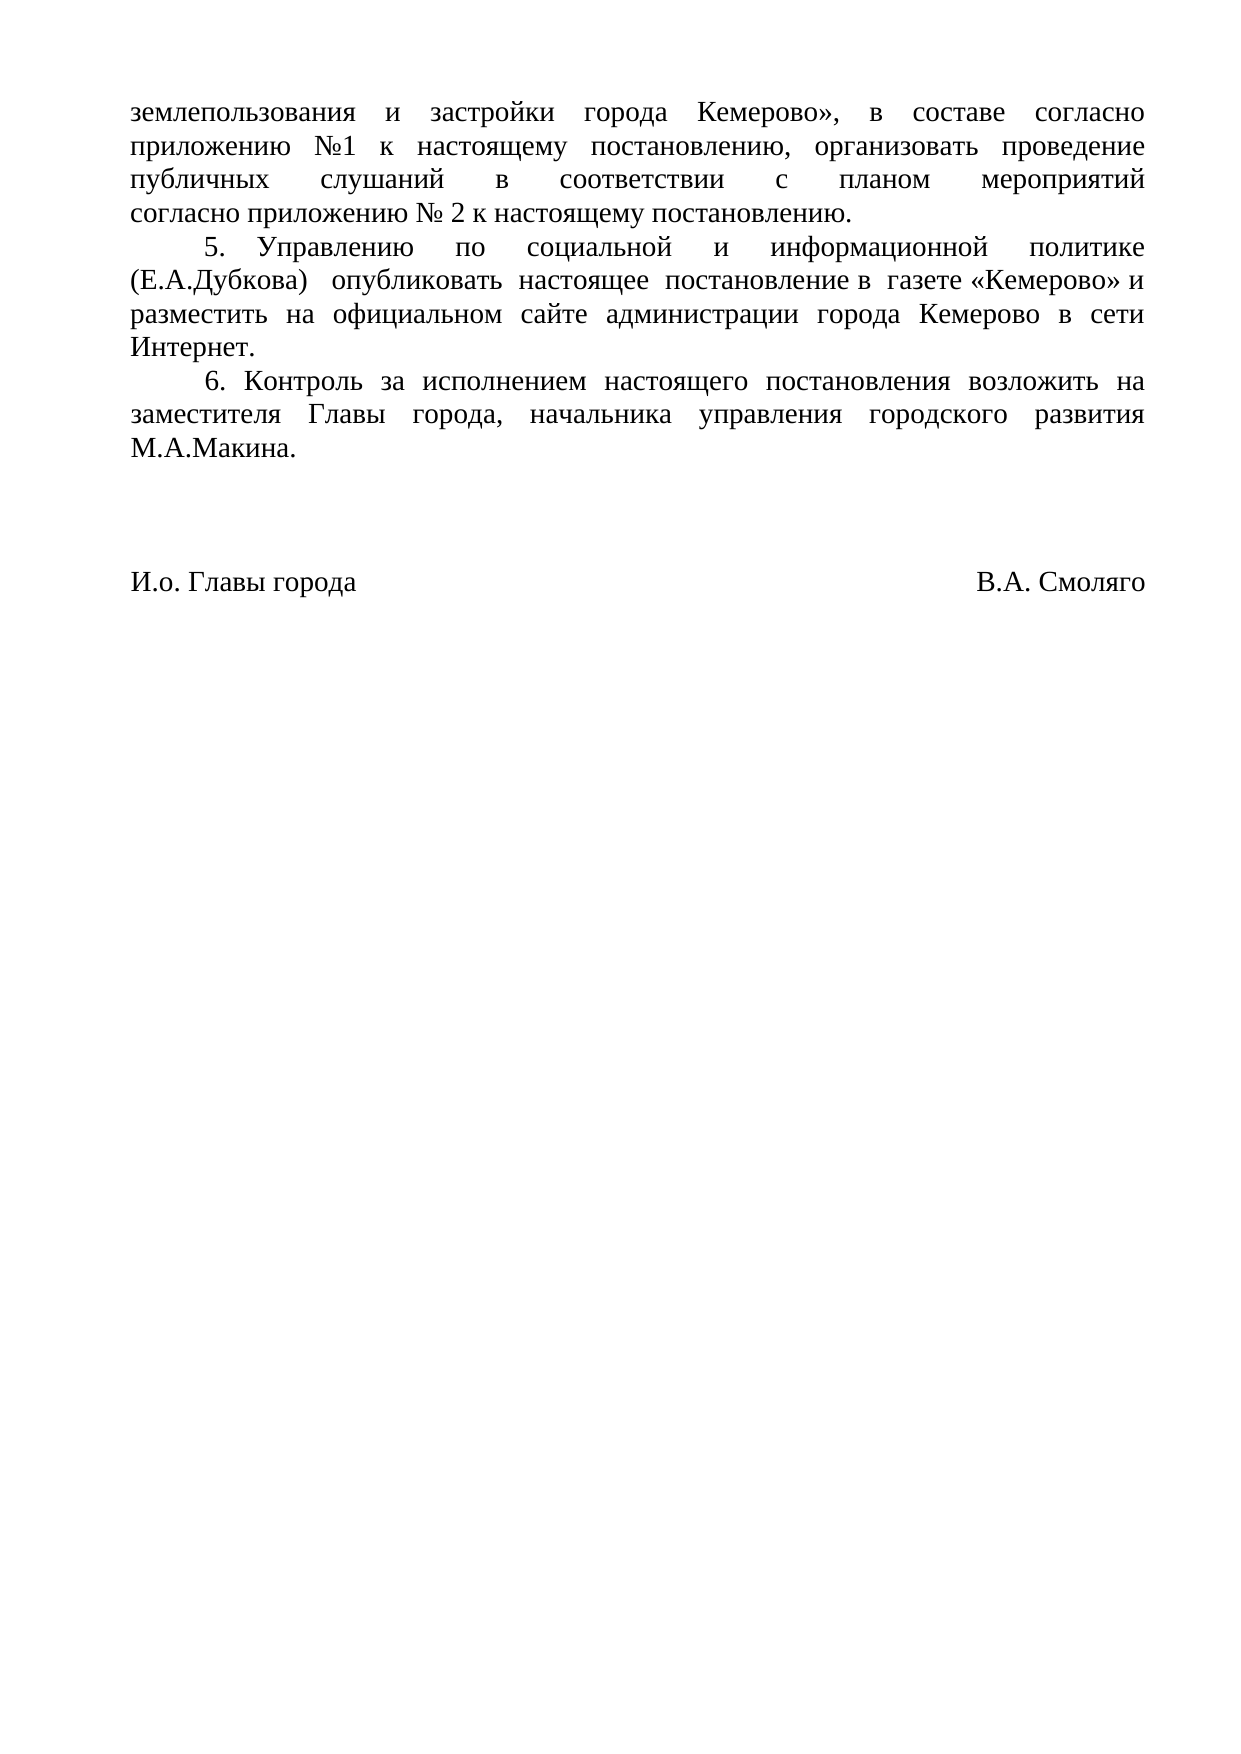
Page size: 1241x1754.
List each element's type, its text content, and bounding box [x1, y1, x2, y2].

text землепользования и застройки города Кемерово», в составе согласно приложению №1 к настоящему постановлению, организовать проведение публичных слушаний в соответствии с планом мероприятий согласно приложению № 2 к настоящему постановлению. [130, 94, 1146, 229]
text И.о. Главы города В.А. Смоляго [130, 564, 1146, 598]
text 5. Управлению по социальной и информационной политике (Е.А.Дубкова) опубликовать настоящее постановление в газете «Кемерово» и разместить на официальном сайте администрации города Кемерово в сети Интернет. [130, 229, 1146, 363]
text 6. Контроль за исполнением настоящего постановления возложить на заместителя Главы города, начальника управления городского развития М.А.Макина. [130, 363, 1146, 463]
